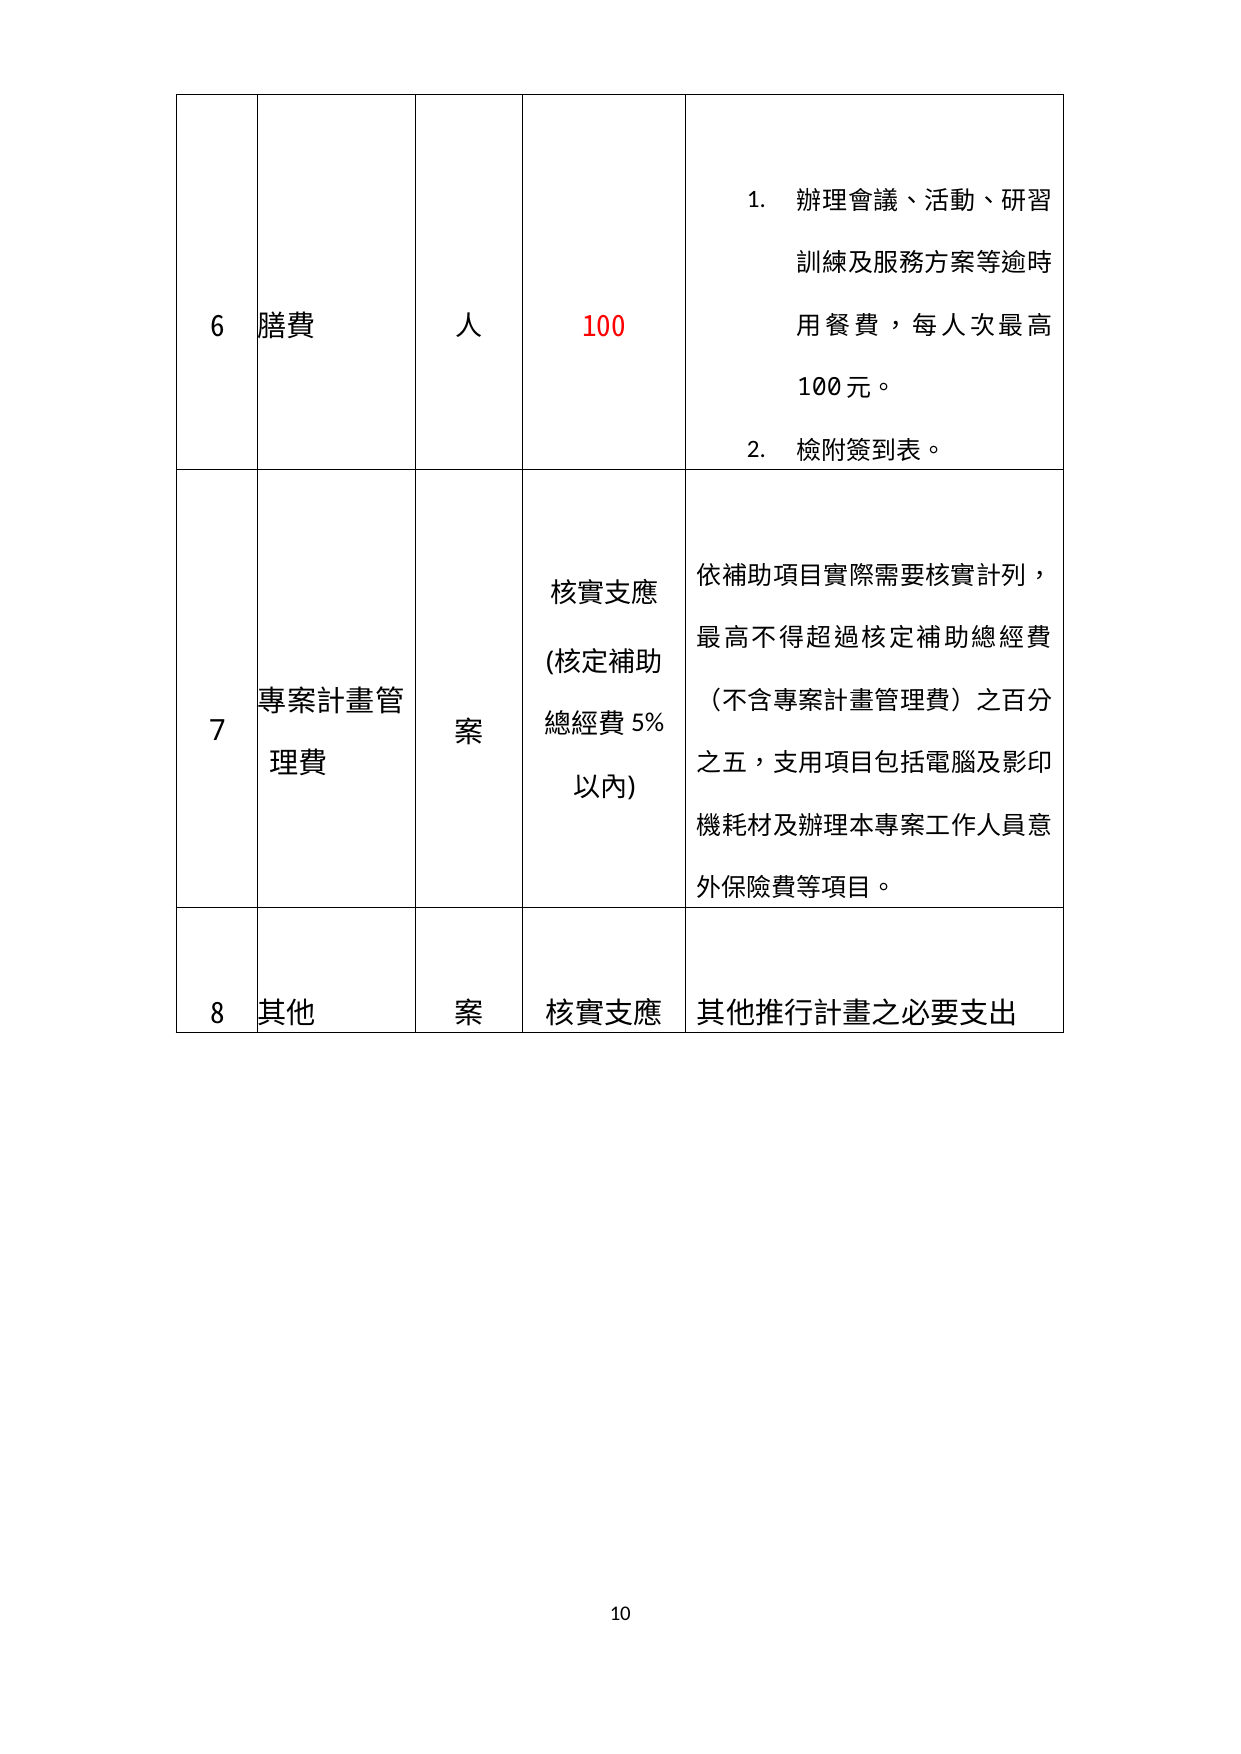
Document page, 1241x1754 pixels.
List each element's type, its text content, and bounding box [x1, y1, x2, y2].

table_cell 人 [416, 95, 522, 469]
table_cell 辦理會議、活動、研習訓練及服務方案等逾時用餐費，每人次最高100元。 檢附簽到表。 [686, 95, 1063, 469]
table_cell 100 [523, 95, 685, 469]
table_cell 7 [177, 470, 257, 907]
table_cell 依補助項目實際需要核實計列，最高不得超過核定補助總經費（不含專案計畫管理費）之百分之五，支用項目包括電腦及影印機耗材及辦理本專案工作人員意外保險費等項目。 [686, 470, 1063, 907]
table_cell 其他 [258, 908, 415, 1032]
table_cell 其他推行計畫之必要支出 [686, 908, 1063, 1032]
table_cell 6 [177, 95, 257, 469]
table_cell 膳費 [258, 95, 415, 469]
table_cell 專案計畫管理費 [258, 470, 415, 907]
table_cell 8 [177, 908, 257, 1032]
table_cell 核實支應 (核定補助總經費5%以內) [523, 470, 685, 907]
table_cell 核實支應 [523, 908, 685, 1032]
table_cell 案 [416, 908, 522, 1032]
table_cell 案 [416, 470, 522, 907]
